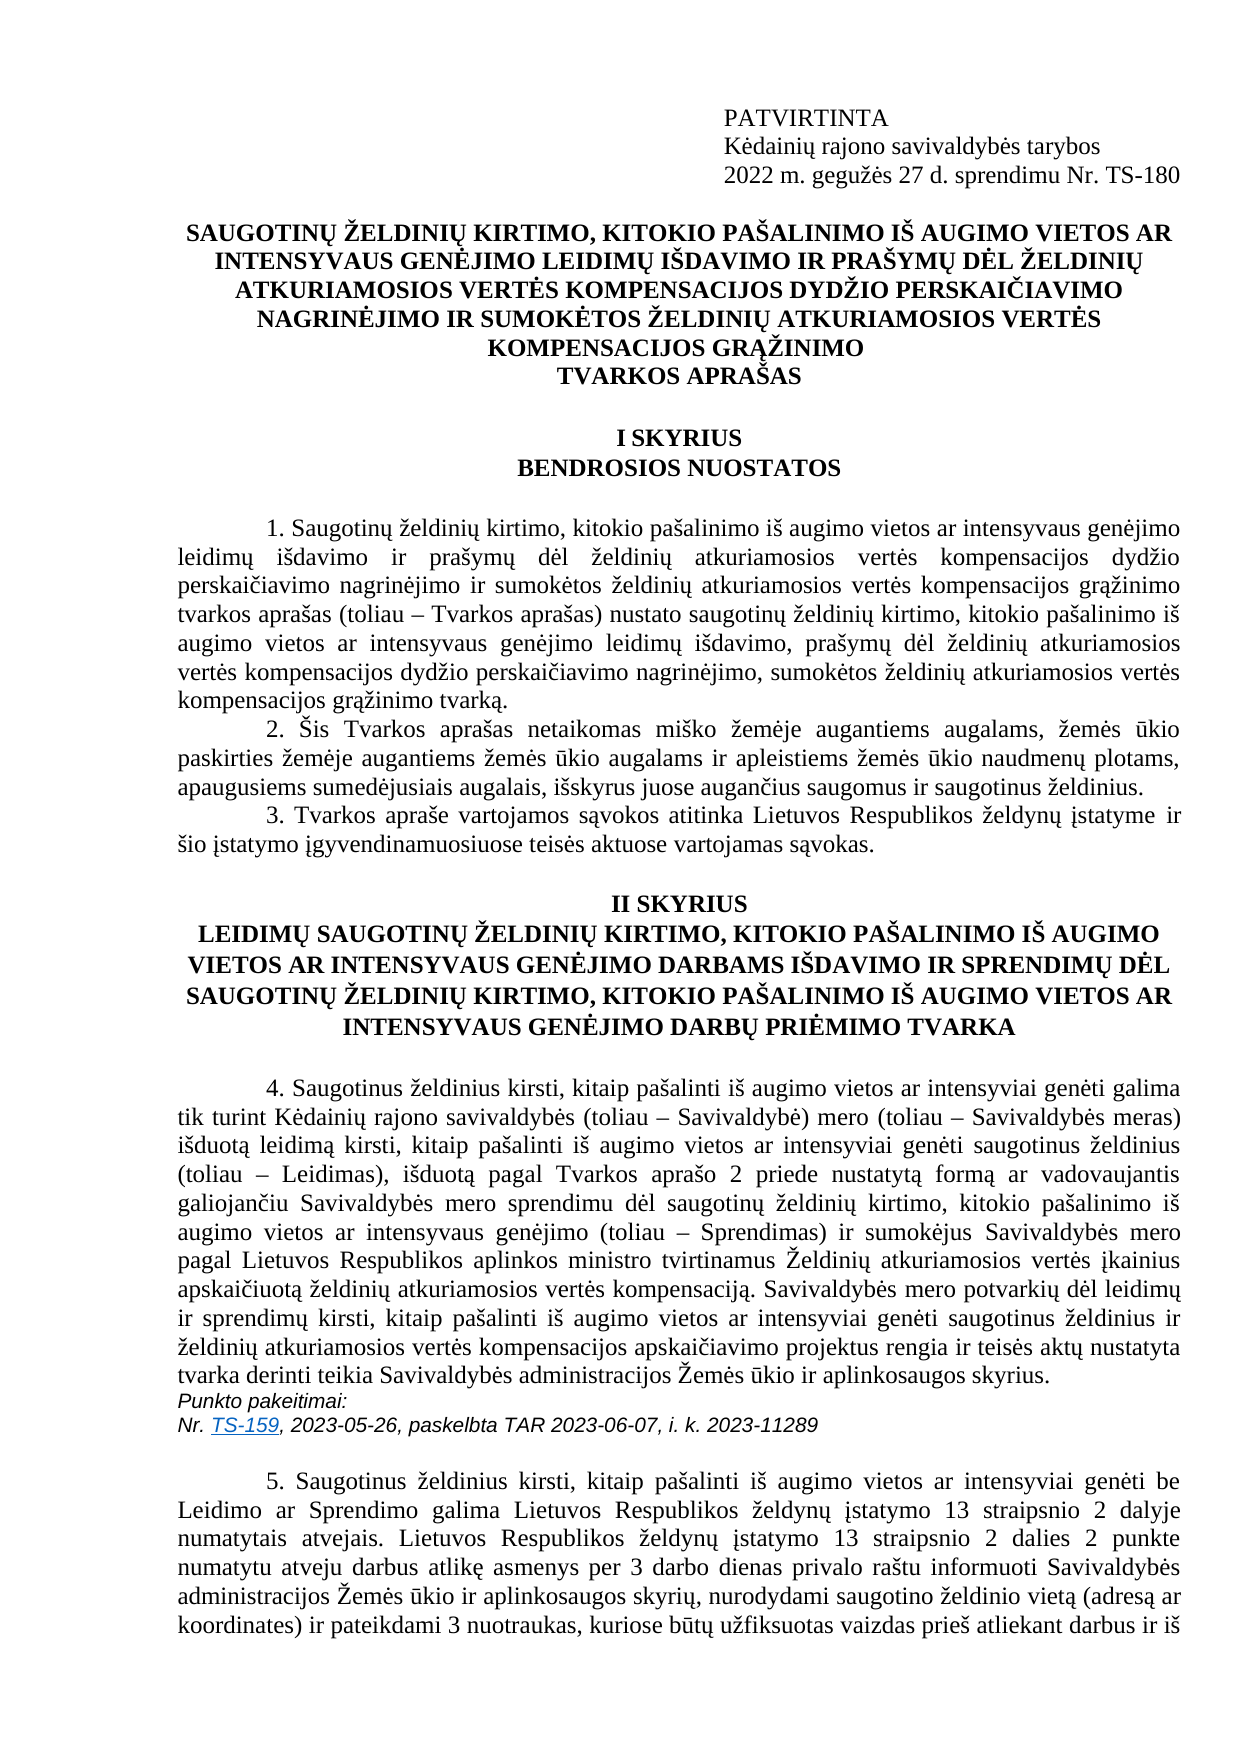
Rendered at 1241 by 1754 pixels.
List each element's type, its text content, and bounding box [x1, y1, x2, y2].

text I SKYRIUS [177, 423, 1181, 452]
text 2022 m. gegužės 27 d. sprendimu Nr. TS-180 [723, 160, 1181, 189]
text BENDROSIOS NUOSTATOS [177, 453, 1181, 482]
text 5. Saugotinus želdinius kirsti, kitaip pašalinti iš augimo vietos ar intensyviai genėti be Leidimo ar Sprendimo galima Lietuvos Respublikos želdynų įstatymo 13 straipsnio 2 dalyje numatytais atvejais. Lietuvos Respublikos želdynų įstatymo 13 straipsnio 2 dalies 2 punkte numatytu atveju darbus atlikę asmenys per 3 darbo dienas privalo raštu informuoti Savivaldybės administracijos Žemės ūkio ir aplinkosaugos skyrių, nurodydami saugotino želdinio vietą (adresą ar koordinates) ir pateikdami 3 nuotraukas, kuriose būtų užfiksuotas vaizdas prieš atliekant darbus ir iš [177, 1466, 1181, 1638]
text Punkto pakeitimai: [177, 1389, 1181, 1413]
text Nr. TS-159, 2023-05-26, paskelbta TAR 2023-06-07, i. k. 2023-11289 [177, 1413, 1181, 1437]
text 1. Saugotinų želdinių kirtimo, kitokio pašalinimo iš augimo vietos ar intensyvaus genėjimo leidimų išdavimo ir prašymų dėl želdinių atkuriamosios vertės kompensacijos dydžio perskaičiavimo nagrinėjimo ir sumokėtos želdinių atkuriamosios vertės kompensacijos grąžinimo tvarkos aprašas (toliau – Tvarkos aprašas) nustato saugotinų želdinių kirtimo, kitokio pašalinimo iš augimo vietos ar intensyvaus genėjimo leidimų išdavimo, prašymų dėl želdinių atkuriamosios vertės kompensacijos dydžio perskaičiavimo nagrinėjimo, sumokėtos želdinių atkuriamosios vertės kompensacijos grąžinimo tvarką. [177, 513, 1181, 714]
text PATVIRTINTA [723, 103, 1181, 131]
text II SKYRIUS [177, 889, 1181, 917]
text Kėdainių rajono savivaldybės tarybos [723, 131, 1181, 160]
text tvarkOS APRAŠAS [177, 361, 1181, 390]
text 4. Saugotinus želdinius kirsti, kitaip pašalinti iš augimo vietos ar intensyviai genėti galima tik turint Kėdainių rajono savivaldybės (toliau – Savivaldybė) mero (toliau – Savivaldybės meras) išduotą leidimą kirsti, kitaip pašalinti iš augimo vietos ar intensyviai genėti saugotinus želdinius (toliau – Leidimas), išduotą pagal Tvarkos aprašo 2 priede nustatytą formą ar vadovaujantis galiojančiu Savivaldybės mero sprendimu dėl saugotinų želdinių kirtimo, kitokio pašalinimo iš augimo vietos ar intensyvaus genėjimo (toliau – Sprendimas) ir sumokėjus Savivaldybės mero pagal Lietuvos Respublikos aplinkos ministro tvirtinamus Želdinių atkuriamosios vertės įkainius apskaičiuotą želdinių atkuriamosios vertės kompensaciją. Savivaldybės mero potvarkių dėl leidimų ir sprendimų kirsti, kitaip pašalinti iš augimo vietos ar intensyviai genėti saugotinus želdinius ir želdinių atkuriamosios vertės kompensacijos apskaičiavimo projektus rengia ir teisės aktų nustatyta tvarka derinti teikia Savivaldybės administracijos Žemės ūkio ir aplinkosaugos skyrius. [177, 1073, 1181, 1389]
text 3. Tvarkos apraše vartojamos sąvokos atitinka Lietuvos Respublikos želdynų įstatyme ir šio įstatymo įgyvendinamuosiuose teisės aktuose vartojamas sąvokas. [177, 801, 1181, 858]
text saugotinų želdinių kirtimo, kitokio pašalinimo iš augimo vietos ar intensyvaus genėjimo leidimų išdavimo ir prašymų dėl želdinių atkuriamosios vertės kompensacijos dydžio perskaičiavimo nagrinėjimo ir sumokėtos želdinių atkuriamosios vertės kompensacijos grąžinimo [177, 218, 1181, 361]
text 2. Šis Tvarkos aprašas netaikomas miško žemėje augantiems augalams, žemės ūkio paskirties žemėje augantiems žemės ūkio augalams ir apleistiems žemės ūkio naudmenų plotams, apaugusiems sumedėjusiais augalais, išskyrus juose augančius saugomus ir saugotinus želdinius. [177, 714, 1181, 801]
text LEIDIMŲ Saugotinų želdinių kirtimo, kitokio pašalinimo iš augimo vietos ar intensyvaus genėjimo darbams IŠDAVIMO IR SPRENDIMŲ DĖL Saugotinų želdinių kirtimo, kitokio pašalinimo iš augimo vietos ar intensyvaus genėjimo darbŲ PRIĖMIMO TVARKA [177, 919, 1181, 1040]
